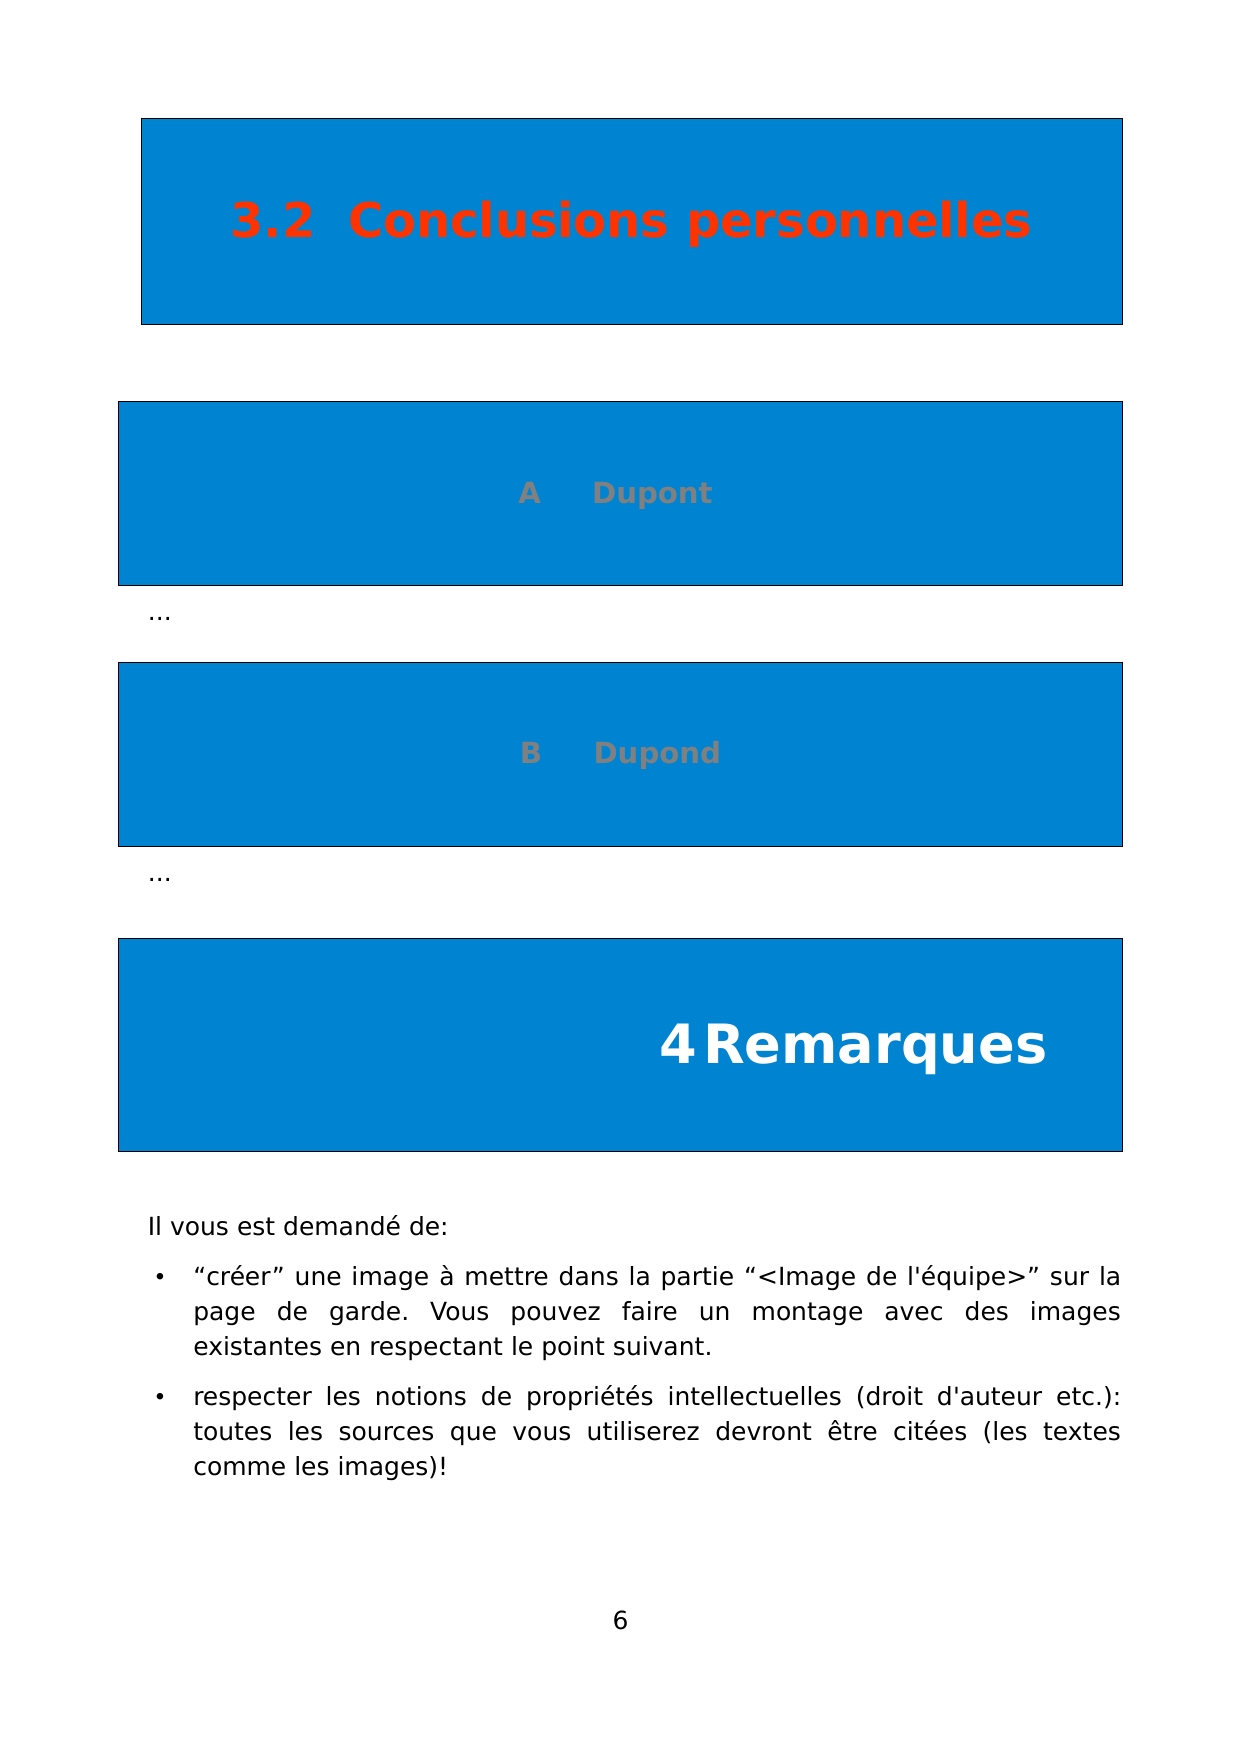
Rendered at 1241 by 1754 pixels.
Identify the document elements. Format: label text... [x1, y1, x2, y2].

list respecter les notions de propriétés intellectuelles (droit d'auteur etc.): toutes les sources que vous utiliserez devront être citées (les textes comme les images)! [156, 1382, 1122, 1481]
text ... [118, 858, 1122, 887]
subtitle Remarques [119, 939, 1122, 1151]
list “créer” une image à mettre dans la partie “<Image de l'équipe>” sur la page de garde. Vous pouvez faire un montage avec des images existantes en respectant le point suivant. [156, 1262, 1122, 1361]
subtitle Conclusions personnelles [142, 119, 1122, 324]
subtitle Dupond [119, 663, 1122, 846]
text ... [118, 597, 1122, 627]
subtitle Dupont [119, 402, 1122, 585]
text Il vous est demandé de: [118, 1213, 1122, 1242]
